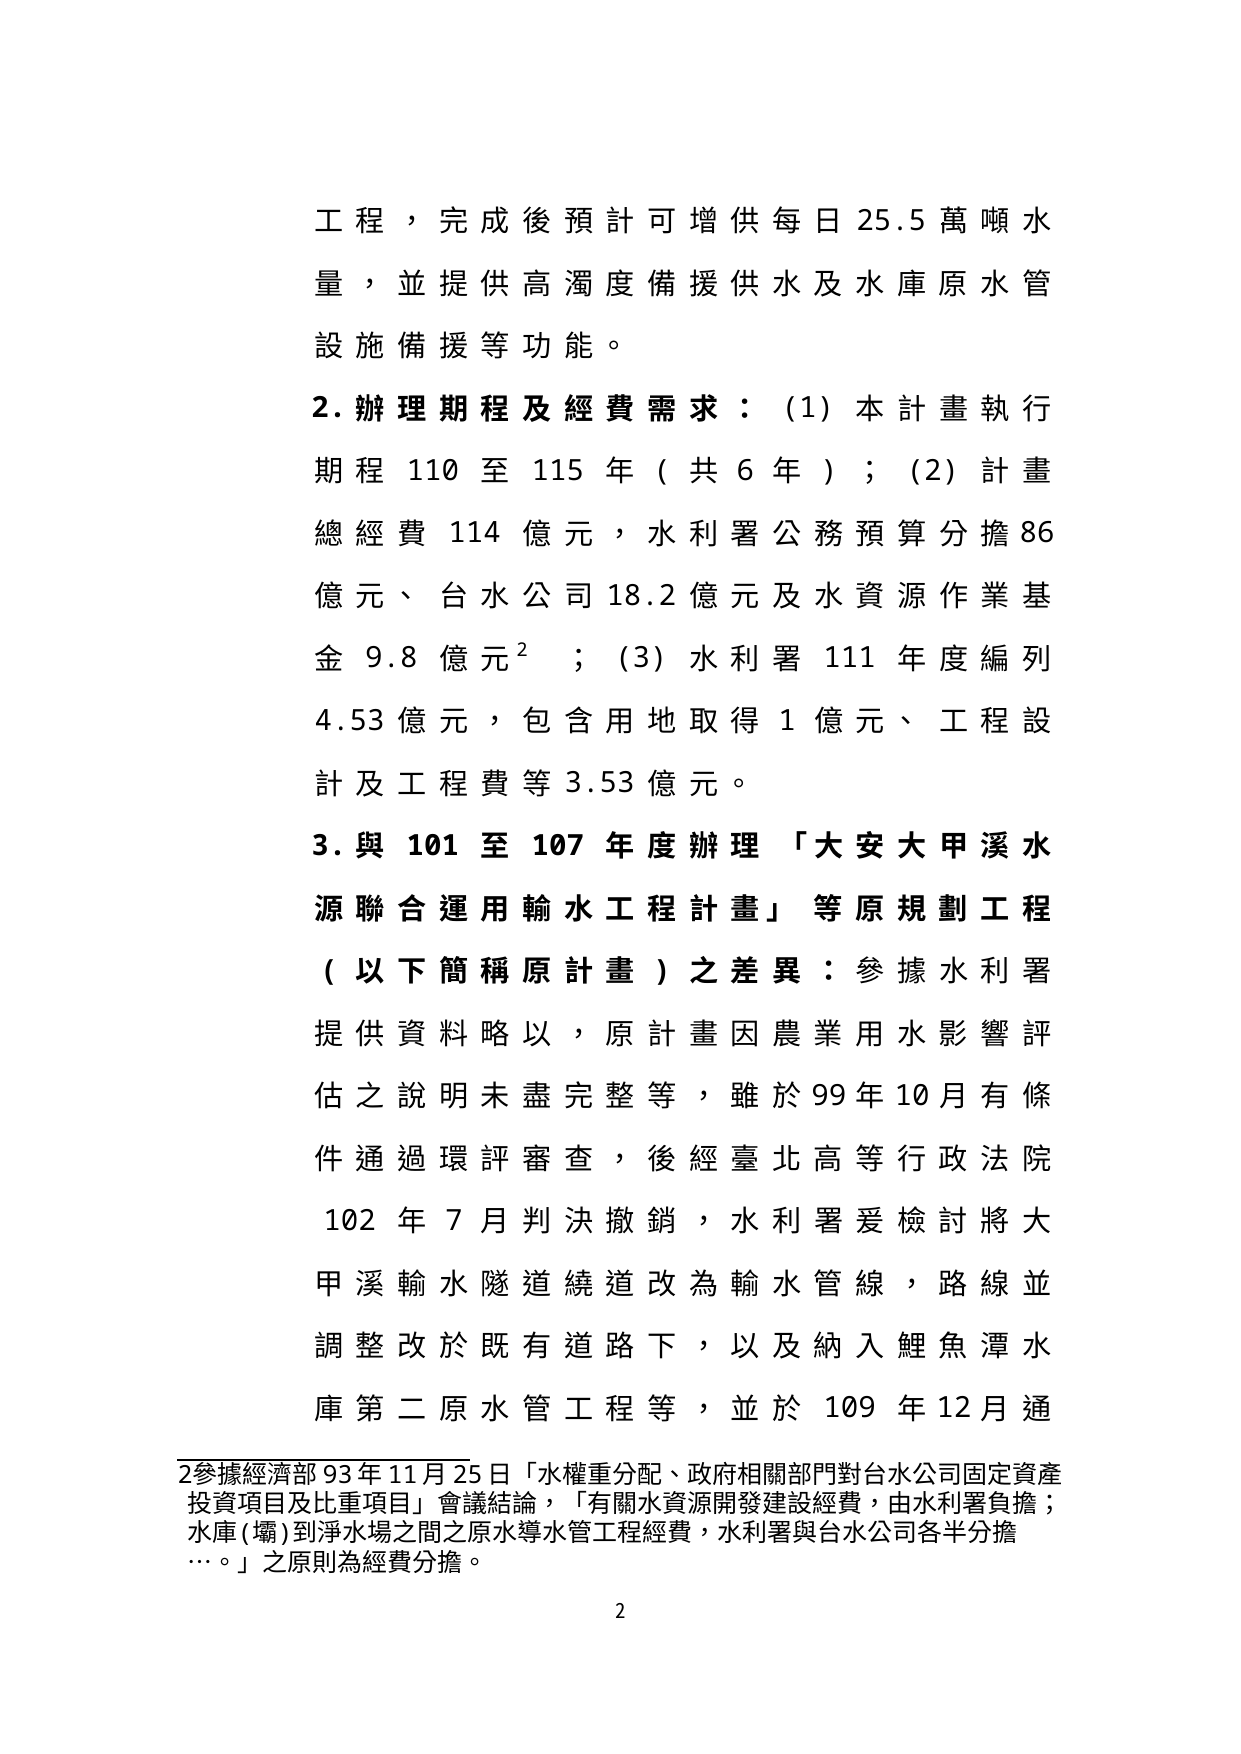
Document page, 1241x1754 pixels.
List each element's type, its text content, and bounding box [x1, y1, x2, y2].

text 工程，完成後預計可增供每日25.5萬噸水量，並提供高濁度備援供水及水庫原水管設施備援等功能。 [271, 177, 1058, 365]
text 參據經濟部93年11月25日「水權重分配、政府相關部門對台水公司固定資產投資項目及比重項目」會議結論，「有關水資源開發建設經費，由水利署負擔；水庫(壩)到淨水場之間之原水導水管工程經費，水利署與台水公司各半分擔…。」之原則為經費分擔。 [177, 1460, 1063, 1577]
text 2.辦理期程及經費需求：(1)本計畫執行期程110至115年(共6年)；(2)計畫總經費114億元，水利署公務預算分擔86億元、台水公司18.2億元及水資源作業基金9.8億元；(3)水利署111年度編列4.53億元，包含用地取得1億元、工程設計及工程費等3.53億元。 [271, 365, 1058, 802]
text 3.與101至107年度辦理「大安大甲溪水源聯合運用輸水工程計畫」等原規劃工程(以下簡稱原計畫)之差異：參據水利署提供資料略以，原計畫因農業用水影響評估之說明未盡完整等，雖於99年10月有條件通過環評審查，後經臺北高等行政法院102年7月判決撤銷，水利署爰檢討將大甲溪輸水隧道繞道改為輸水管線，路線並調整改於既有道路下，以及納入鯉魚潭水庫第二原水管工程等，並於109年12月通過環境影響評估審查；鑑於原計畫已於107年屆期且辦理內容與原計畫不盡相同，爰重新提報本計畫。 [271, 802, 1058, 1427]
